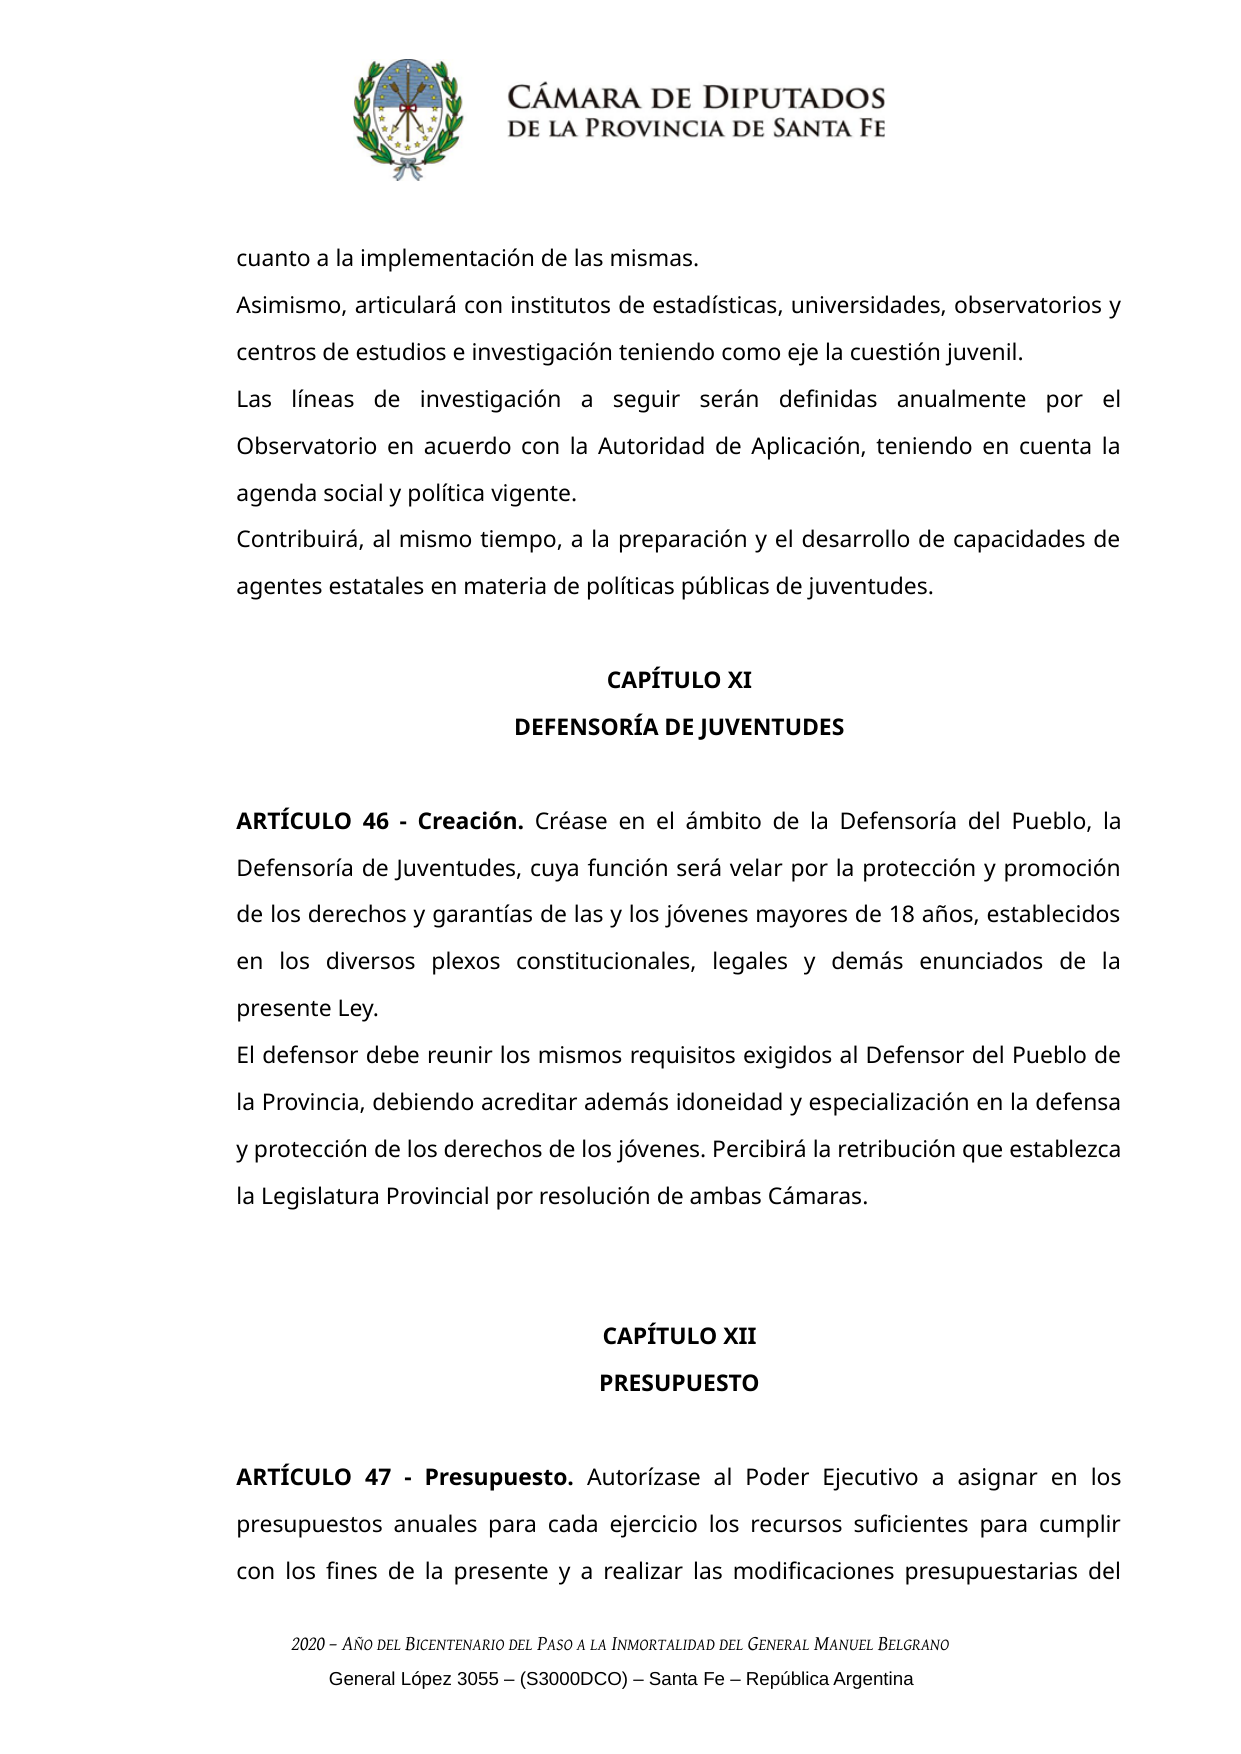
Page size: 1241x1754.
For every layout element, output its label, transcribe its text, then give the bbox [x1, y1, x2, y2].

text PRESUPUESTO [236, 1367, 1122, 1398]
text DEFENSORÍA DE JUVENTUDES [236, 711, 1122, 742]
text CAPÍTULO XI [236, 664, 1122, 695]
text ARTÍCULO 46 - Creación. Créase en el ámbito de la Defensoría del Pueblo, la Defensoría de Juventudes, cuya función será velar por la protección y promoción de los derechos y garantías de las y los jóvenes mayores de 18 años, establecidos en los diversos plexos constitucionales, legales y demás enunciados de la presente Ley. [236, 805, 1122, 1023]
text Asimismo, articulará con institutos de estadísticas, universidades, observatorios y centros de estudios e investigación teniendo como eje la cuestión juvenil. [236, 289, 1122, 367]
text CAPÍTULO XII [236, 1320, 1122, 1352]
text ARTÍCULO 47 - Presupuesto. Autorízase al Poder Ejecutivo a asignar en los presupuestos anuales para cada ejercicio los recursos suficientes para cumplir con los fines de la presente y a realizar las modificaciones presupuestarias del [236, 1461, 1122, 1586]
text El defensor debe reunir los mismos requisitos exigidos al Defensor del Pueblo de la Provincia, debiendo acreditar además idoneidad y especialización en la defensa y protección de los derechos de los jóvenes. Percibirá la retribución que establezca la Legislatura Provincial por resolución de ambas Cámaras. [236, 1039, 1122, 1211]
text cuanto a la implementación de las mismas. [236, 242, 1122, 273]
text Contribuirá, al mismo tiempo, a la preparación y el desarrollo de capacidades de agentes estatales en materia de políticas públicas de juventudes. [236, 523, 1122, 602]
text Las líneas de investigación a seguir serán definidas anualmente por el Observatorio en acuerdo con la Autoridad de Aplicación, teniendo en cuenta la agenda social y política vigente. [236, 383, 1122, 508]
